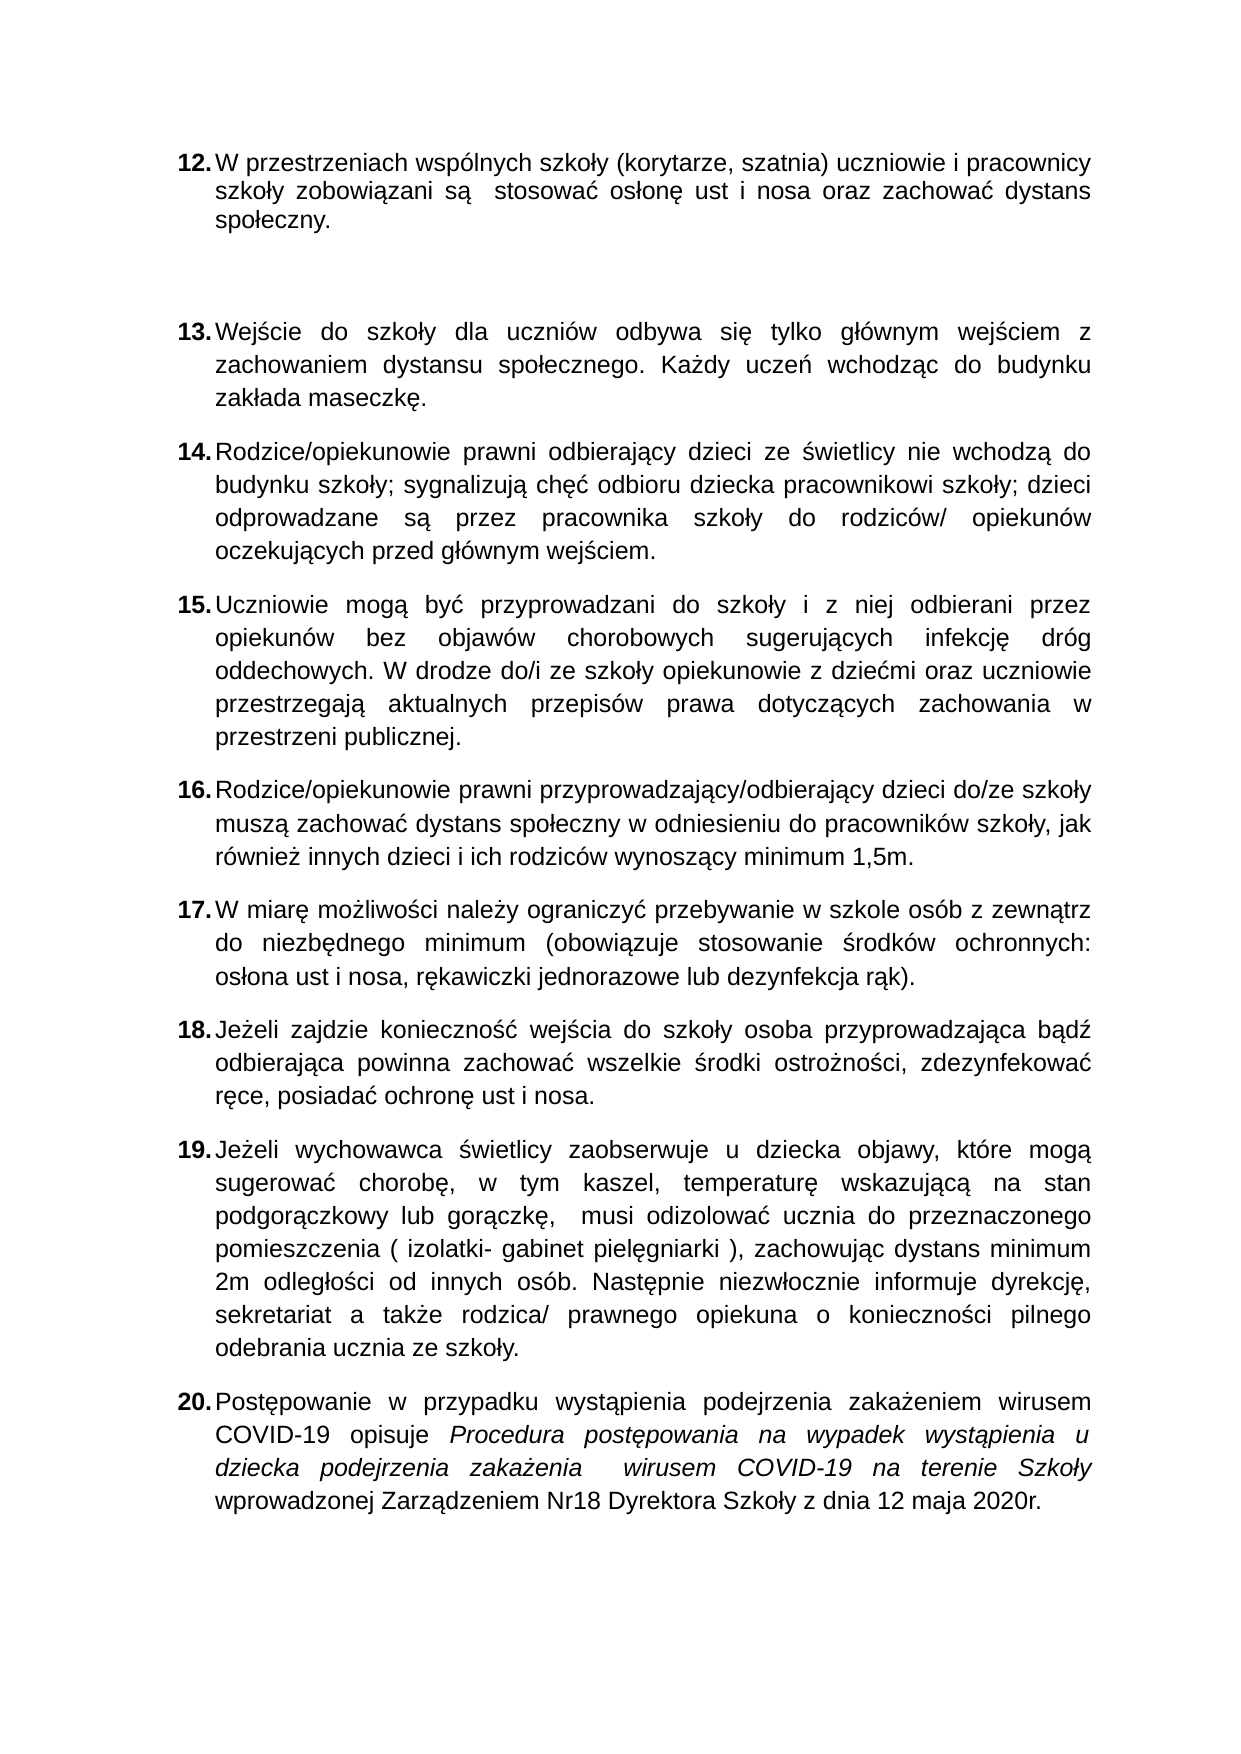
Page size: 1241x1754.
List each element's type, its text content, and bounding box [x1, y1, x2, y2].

list Rodzice/opiekunowie prawni przyprowadzający/odbierający dzieci do/ze szkoły muszą zachować dystans społeczny w odniesieniu do pracowników szkoły, jak również innych dzieci i ich rodziców wynoszący minimum 1,5m. [177, 776, 1093, 870]
list W przestrzeniach wspólnych szkoły (korytarze, szatnia) uczniowie i pracownicy szkoły zobowiązani są stosować osłonę ust i nosa oraz zachować dystans społeczny. [177, 148, 1093, 234]
list W miarę możliwości należy ograniczyć przebywanie w szkole osób z zewnątrz do niezbędnego minimum (obowiązuje stosowanie środków ochronnych: osłona ust i nosa, rękawiczki jednorazowe lub dezynfekcja rąk). [177, 895, 1093, 990]
list Uczniowie mogą być przyprowadzani do szkoły i z niej odbierani przez opiekunów bez objawów chorobowych sugerujących infekcję dróg oddechowych. W drodze do/i ze szkoły opiekunowie z dziećmi oraz uczniowie przestrzegają aktualnych przepisów prawa dotyczących zachowania w przestrzeni publicznej. [177, 589, 1093, 750]
list Jeżeli zajdzie konieczność wejścia do szkoły osoba przyprowadzająca bądź odbierająca powinna zachować wszelkie środki ostrożności, zdezynfekować ręce, posiadać ochronę ust i nosa. [177, 1015, 1093, 1110]
list Postępowanie w przypadku wystąpienia podejrzenia zakażeniem wirusem COVID-19 opisuje Procedura postępowania na wypadek wystąpienia u dziecka podejrzenia zakażenia wirusem COVID-19 na terenie Szkoły wprowadzonej Zarządzeniem Nr18 Dyrektora Szkoły z dnia 12 maja 2020r. [177, 1387, 1093, 1515]
list Wejście do szkoły dla uczniów odbywa się tylko głównym wejściem z zachowaniem dystansu społecznego. Każdy uczeń wchodząc do budynku zakłada maseczkę. [177, 317, 1093, 412]
list Rodzice/opiekunowie prawni odbierający dzieci ze świetlicy nie wchodzą do budynku szkoły; sygnalizują chęć odbioru dziecka pracownikowi szkoły; dzieci odprowadzane są przez pracownika szkoły do rodziców/ opiekunów oczekujących przed głównym wejściem. [177, 437, 1093, 564]
list Jeżeli wychowawca świetlicy zaobserwuje u dziecka objawy, które mogą sugerować chorobę, w tym kaszel, temperaturę wskazującą na stan podgorączkowy lub gorączkę, musi odizolować ucznia do przeznaczonego pomieszczenia ( izolatki- gabinet pielęgniarki ), zachowując dystans minimum 2m odległości od innych osób. Następnie niezwłocznie informuje dyrekcję, sekretariat a także rodzica/ prawnego opiekuna o konieczności pilnego odebrania ucznia ze szkoły. [177, 1135, 1093, 1362]
